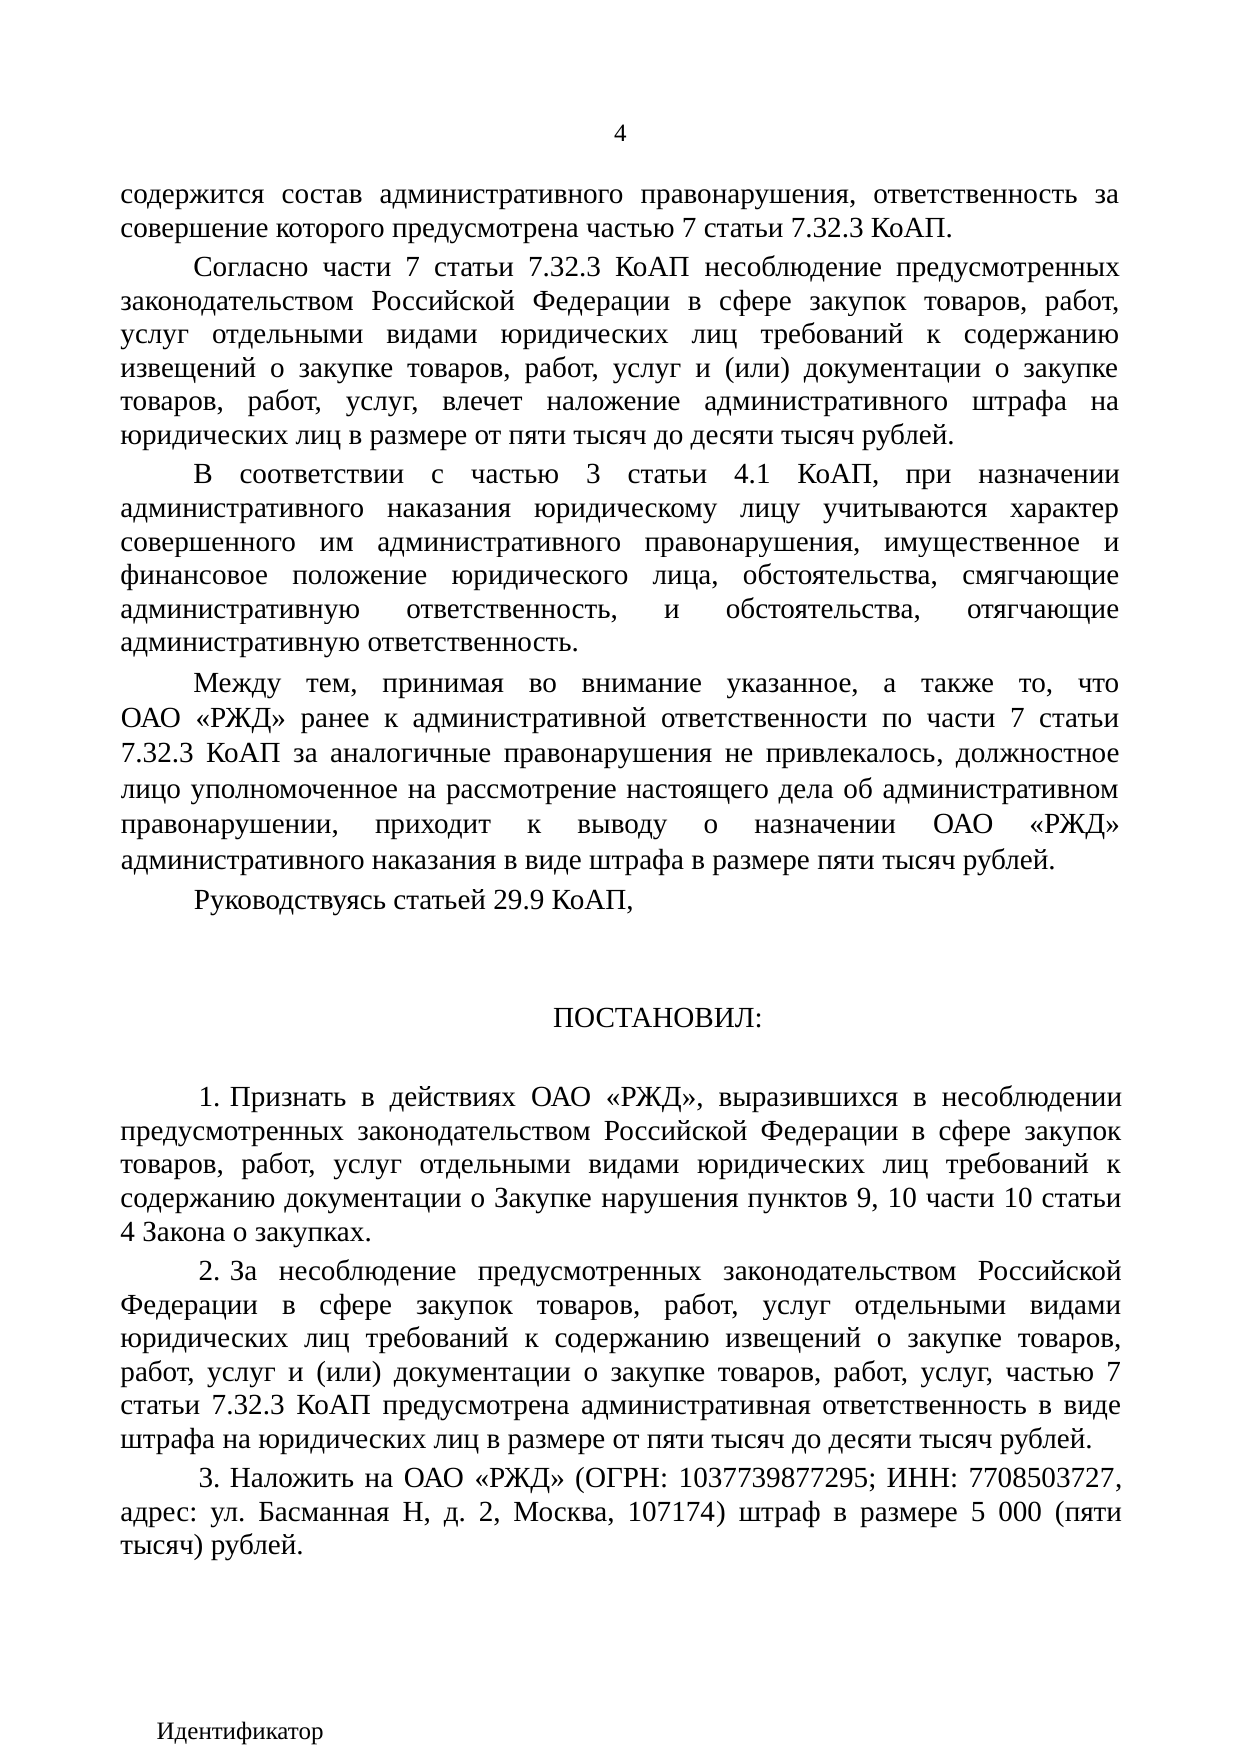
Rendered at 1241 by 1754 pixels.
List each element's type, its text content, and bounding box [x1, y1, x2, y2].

text Между тем, принимая во внимание указанное, а также то, что ОАО «РЖД» ранее к административной ответственности по части 7 статьи 7.32.3 КоАП за аналогичные правонарушения не привлекалось, должностное лицо уполномоченное на рассмотрение настоящего дела об административном правонарушении, приходит к выводу о назначении ОАО «РЖД» административного наказания в виде штрафа в размере пяти тысяч рублей. [121, 664, 1120, 876]
text содержится состав административного правонарушения, ответственность за совершение которого предусмотрена частью 7 статьи 7.32.3 КоАП. [120, 176, 1120, 243]
text ПОСТАНОВИЛ: [118, 1001, 1122, 1034]
list Наложить на ОАО «РЖД» (ОГРН: 1037739877295; ИНН: 7708503727, адрес: ул. Басманная Н, д. 2, Москва, 107174) штраф в размере 5 000 (пяти тысяч) рублей. [120, 1460, 1122, 1561]
list Признать в действиях ОАО «РЖД», выразившихся в несоблюдении предусмотренных законодательством Российской Федерации в сфере закупок товаров, работ, услуг отдельными видами юридических лиц требований к содержанию документации о Закупке нарушения пунктов 9, 10 части 10 статьи 4 Закона о закупках. [120, 1079, 1122, 1247]
text В соответствии с частью 3 статьи 4.1 КоАП, при назначении административного наказания юридическому лицу учитываются характер совершенного им административного правонарушения, имущественное и финансовое положение юридического лица, обстоятельства, смягчающие административную ответственность, и обстоятельства, отягчающие административную ответственность. [120, 457, 1120, 658]
text Руководствуясь статьей 29.9 КоАП, [118, 882, 1122, 916]
text Согласно части 7 статьи 7.32.3 КоАП несоблюдение предусмотренных законодательством Российской Федерации в сфере закупок товаров, работ, услуг отдельными видами юридических лиц требований к содержанию извещений о закупке товаров, работ, услуг и (или) документации о закупке товаров, работ, услуг, влечет наложение административного штрафа на юридических лиц в размере от пяти тысяч до десяти тысяч рублей. [120, 249, 1120, 451]
list За несоблюдение предусмотренных законодательством Российской Федерации в сфере закупок товаров, работ, услуг отдельными видами юридических лиц требований к содержанию извещений о закупке товаров, работ, услуг и (или) документации о закупке товаров, работ, услуг, частью 7 статьи 7.32.3 КоАП предусмотрена административная ответственность в виде штрафа на юридических лиц в размере от пяти тысяч до десяти тысяч рублей. [120, 1253, 1122, 1454]
